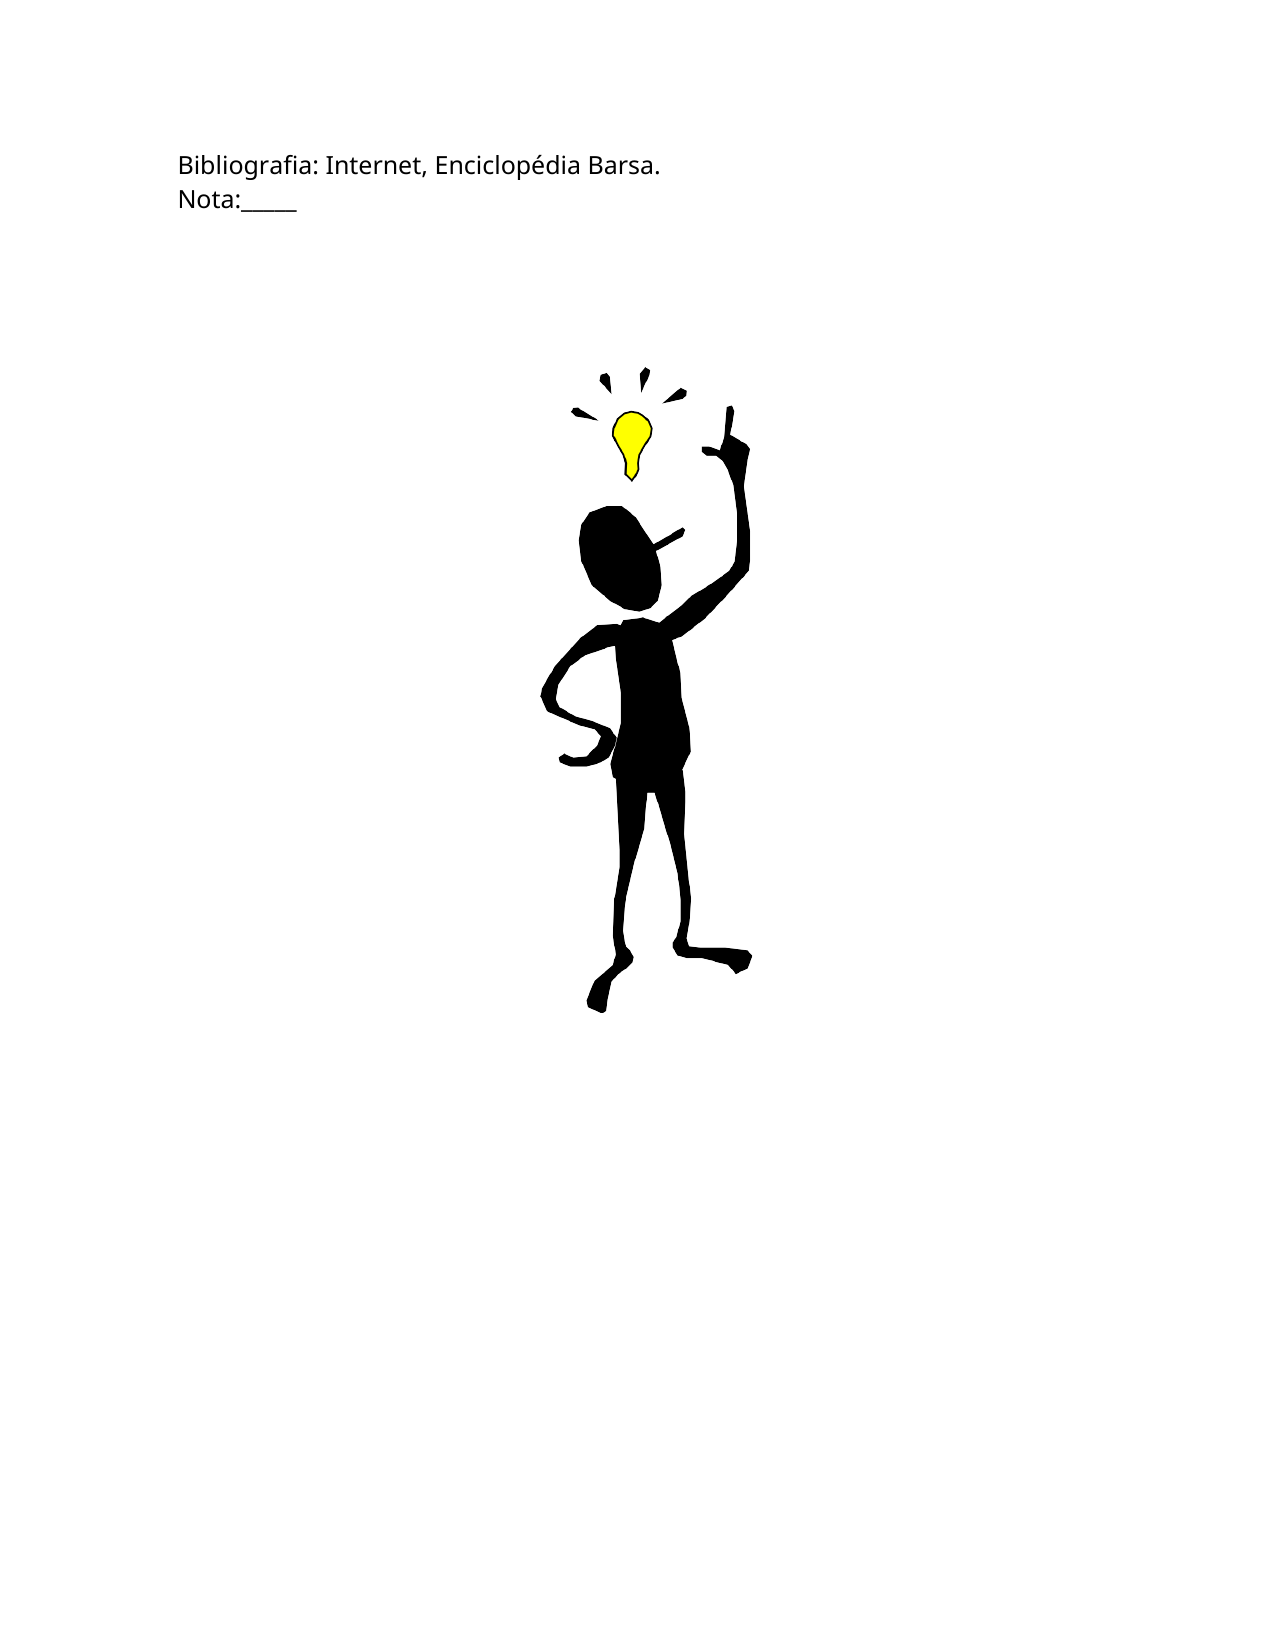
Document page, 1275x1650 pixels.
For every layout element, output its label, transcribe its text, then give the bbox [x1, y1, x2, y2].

text Nota:_____ [177, 182, 1098, 216]
text Bibliografia: Internet, Enciclopédia Barsa. [177, 148, 1098, 182]
